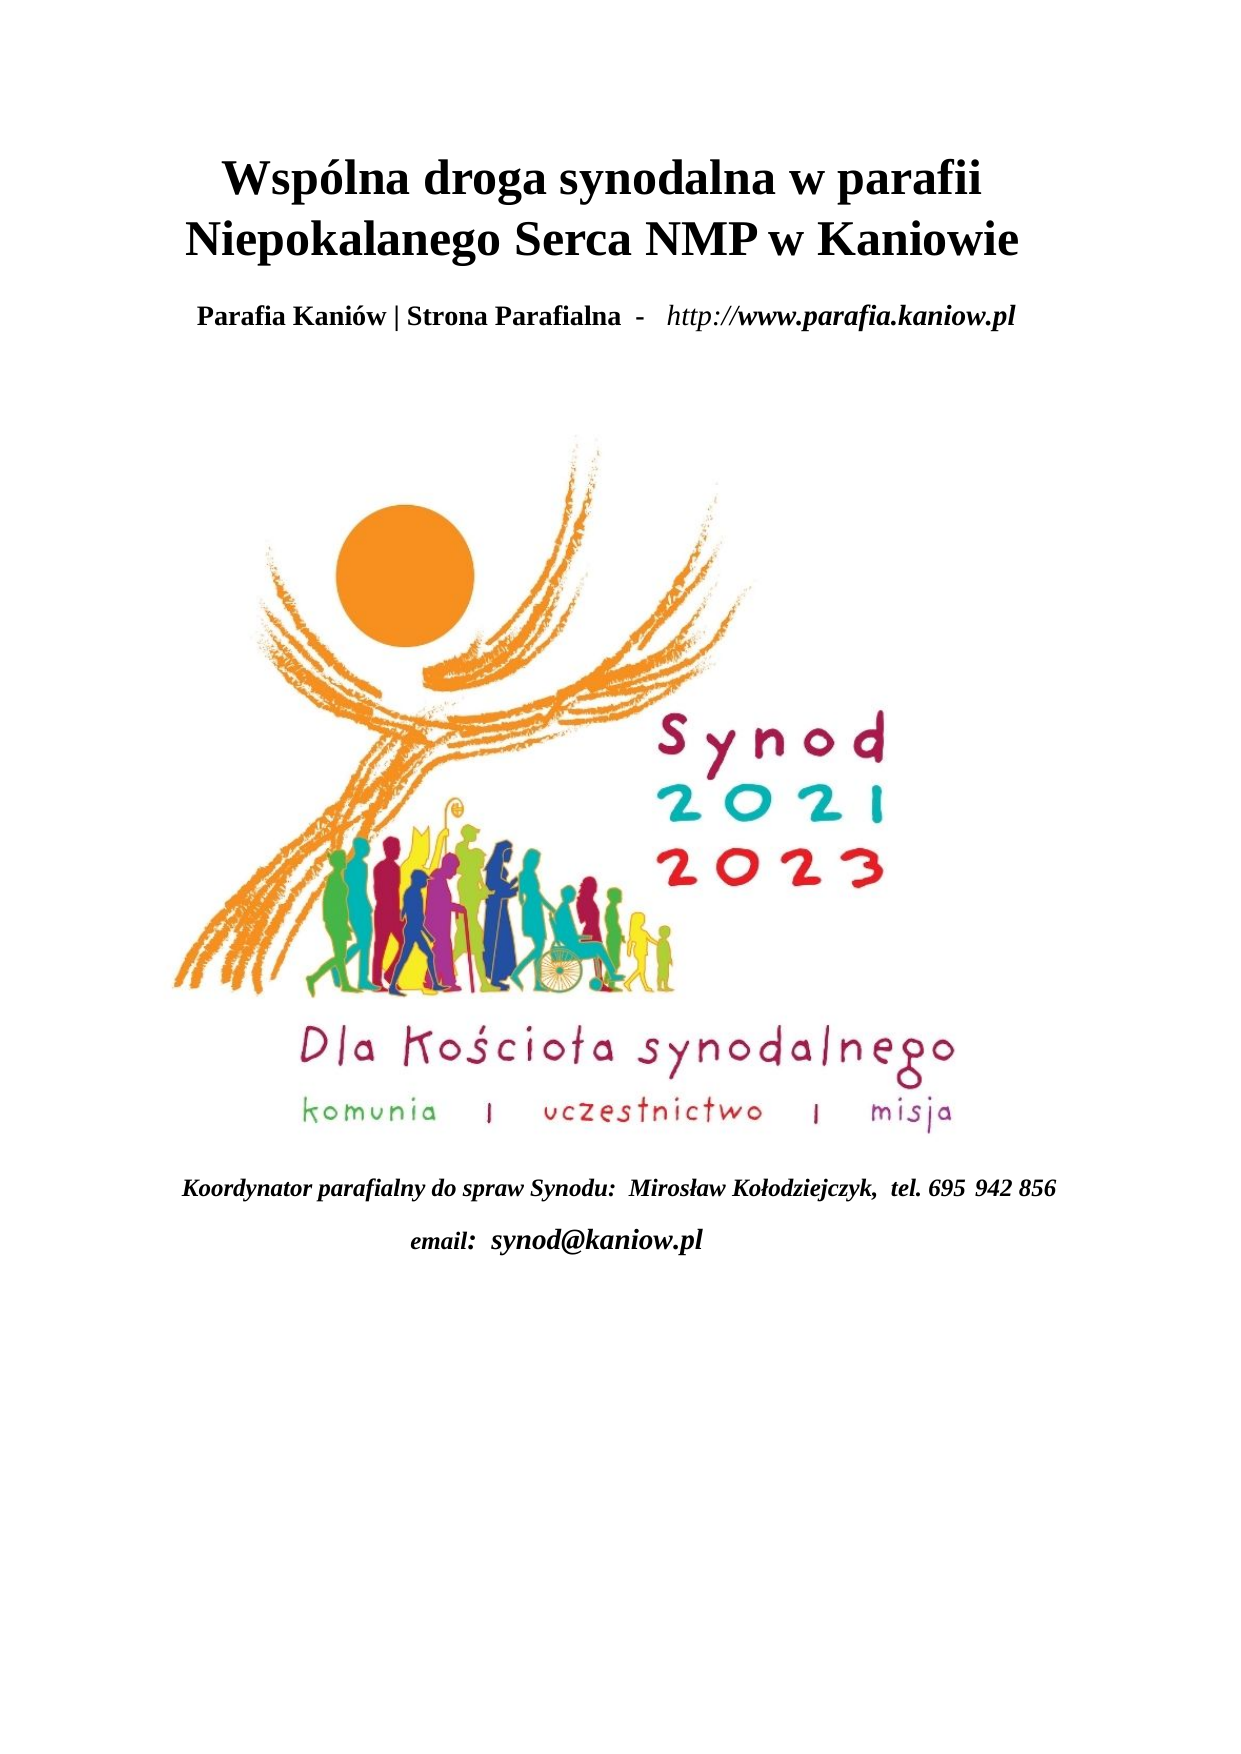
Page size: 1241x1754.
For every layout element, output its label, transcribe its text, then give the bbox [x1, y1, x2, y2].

text email: synod@kaniow.pl [148, 1222, 1093, 1284]
subtitle Parafia Kaniów | Strona Parafialna - http://www.parafia.kaniow.pl [148, 298, 1093, 331]
text Koordynator parafialny do spraw Synodu: Mirosław Kołodziejczyk, tel. 695 942 856 [148, 1173, 1093, 1202]
text Wspólna droga synodalna w parafii Niepokalanego Serca NMP w Kaniowie [148, 148, 1093, 267]
